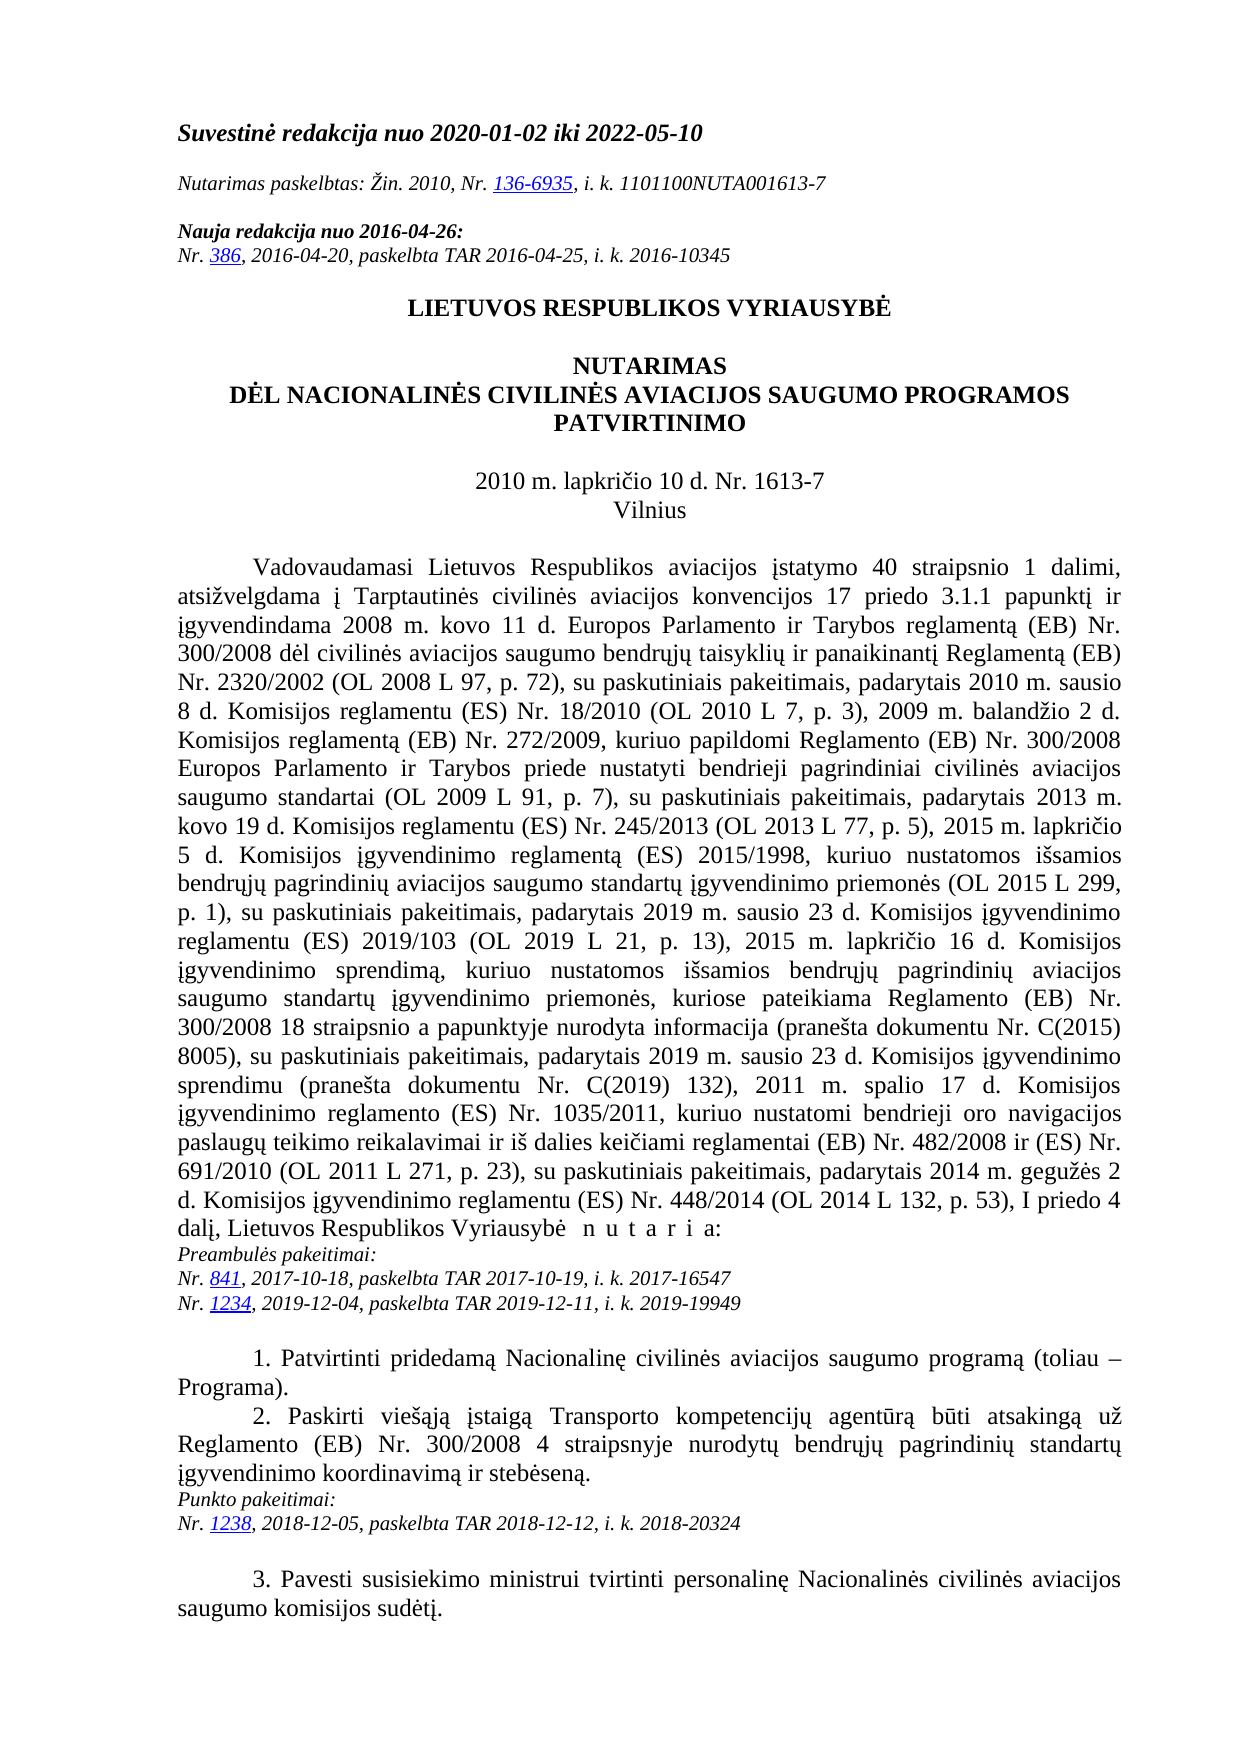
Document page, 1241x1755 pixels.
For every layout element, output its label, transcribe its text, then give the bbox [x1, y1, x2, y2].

text Nr. 1234, 2019-12-04, paskelbta TAR 2019-12-11, i. k. 2019-19949 [177, 1290, 1122, 1314]
text Nr. 1238, 2018-12-05, paskelbta TAR 2018-12-12, i. k. 2018-20324 [177, 1511, 1122, 1535]
text 1. Patvirtinti pridedamą Nacionalinę civilinės aviacijos saugumo programą (toliau – Programa). [177, 1343, 1122, 1401]
text Nr. 841, 2017-10-18, paskelbta TAR 2017-10-19, i. k. 2017-16547 [177, 1266, 1122, 1290]
text DĖL NACIONALINĖS CIVILINĖS AVIACIJOS SAUGUMO PROGRAMOS PATVIRTINIMO [177, 380, 1122, 437]
text Punkto pakeitimai: [177, 1487, 1122, 1511]
text Nutarimas paskelbtas: Žin. 2010, Nr. 136-6935, i. k. 1101100NUTA001613-7 [177, 171, 1122, 195]
text Suvestinė redakcija nuo 2020-01-02 iki 2022-05-10 [177, 118, 1122, 147]
text NUTARIMAS [177, 351, 1122, 380]
text LIETUVOS RESPUBLIKOS VYRIAUSYBĖ [177, 293, 1122, 322]
text 2. Paskirti viešąją įstaigą Transporto kompetencijų agentūrą būti atsakingą už Reglamento (EB) Nr. 300/2008 4 straipsnyje nurodytų bendrųjų pagrindinių standartų įgyvendinimo koordinavimą ir stebėseną. [177, 1401, 1122, 1487]
text 2010 m. lapkričio 10 d. Nr. 1613-7 [177, 466, 1122, 495]
text Vilnius [177, 495, 1122, 523]
text Nauja redakcija nuo 2016-04-26: [177, 219, 1122, 243]
text Preambulės pakeitimai: [177, 1242, 1122, 1266]
text 3. Pavesti susisiekimo ministrui tvirtinti personalinę Nacionalinės civilinės aviacijos saugumo komisijos sudėtį. [177, 1564, 1122, 1621]
text Vadovaudamasi Lietuvos Respublikos aviacijos įstatymo 40 straipsnio 1 dalimi, atsižvelgdama į Tarptautinės civilinės aviacijos konvencijos 17 priedo 3.1.1 papunktį ir įgyvendindama 2008 m. kovo 11 d. Europos Parlamento ir Tarybos reglamentą (EB) Nr. 300/2008 dėl civilinės aviacijos saugumo bendrųjų taisyklių ir panaikinantį Reglamentą (EB) Nr. 2320/2002 (OL 2008 L 97, p. 72), su paskutiniais pakeitimais, padarytais 2010 m. sausio 8 d. Komisijos reglamentu (ES) Nr. 18/2010 (OL 2010 L 7, p. 3), 2009 m. balandžio 2 d. Komisijos reglamentą (EB) Nr. 272/2009, kuriuo papildomi Reglamento (EB) Nr. 300/2008 Europos Parlamento ir Tarybos priede nustatyti bendrieji pagrindiniai civilinės aviacijos saugumo standartai (OL 2009 L 91, p. 7), su paskutiniais pakeitimais, padarytais 2013 m. kovo 19 d. Komisijos reglamentu (ES) Nr. 245/2013 (OL 2013 L 77, p. 5), 2015 m. lapkričio 5 d. Komisijos įgyvendinimo reglamentą (ES) 2015/1998, kuriuo nustatomos išsamios bendrųjų pagrindinių aviacijos saugumo standartų įgyvendinimo priemonės (OL 2015 L 299, p. 1), su paskutiniais pakeitimais, padarytais 2019 m. sausio 23 d. Komisijos įgyvendinimo reglamentu (ES) 2019/103 (OL 2019 L 21, p. 13), 2015 m. lapkričio 16 d. Komisijos įgyvendinimo sprendimą, kuriuo nustatomos išsamios bendrųjų pagrindinių aviacijos saugumo standartų įgyvendinimo priemonės, kuriose pateikiama Reglamento (EB) Nr. 300/2008 18 straipsnio a papunktyje nurodyta informacija (pranešta dokumentu Nr. C(2015) 8005), su paskutiniais pakeitimais, padarytais 2019 m. sausio 23 d. Komisijos įgyvendinimo sprendimu (pranešta dokumentu Nr. C(2019) 132), 2011 m. spalio 17 d. Komisijos įgyvendinimo reglamento (ES) Nr. 1035/2011, kuriuo nustatomi bendrieji oro navigacijos paslaugų teikimo reikalavimai ir iš dalies keičiami reglamentai (EB) Nr. 482/2008 ir (ES) Nr. 691/2010 (OL 2011 L 271, p. 23), su paskutiniais pakeitimais, padarytais 2014 m. gegužės 2 d. Komisijos įgyvendinimo reglamentu (ES) Nr. 448/2014 (OL 2014 L 132, p. 53), I priedo 4 dalį, Lietuvos Respublikos Vyriausybė nutaria: [177, 552, 1122, 1242]
text Nr. 386, 2016-04-20, paskelbta TAR 2016-04-25, i. k. 2016-10345 [177, 243, 1122, 267]
